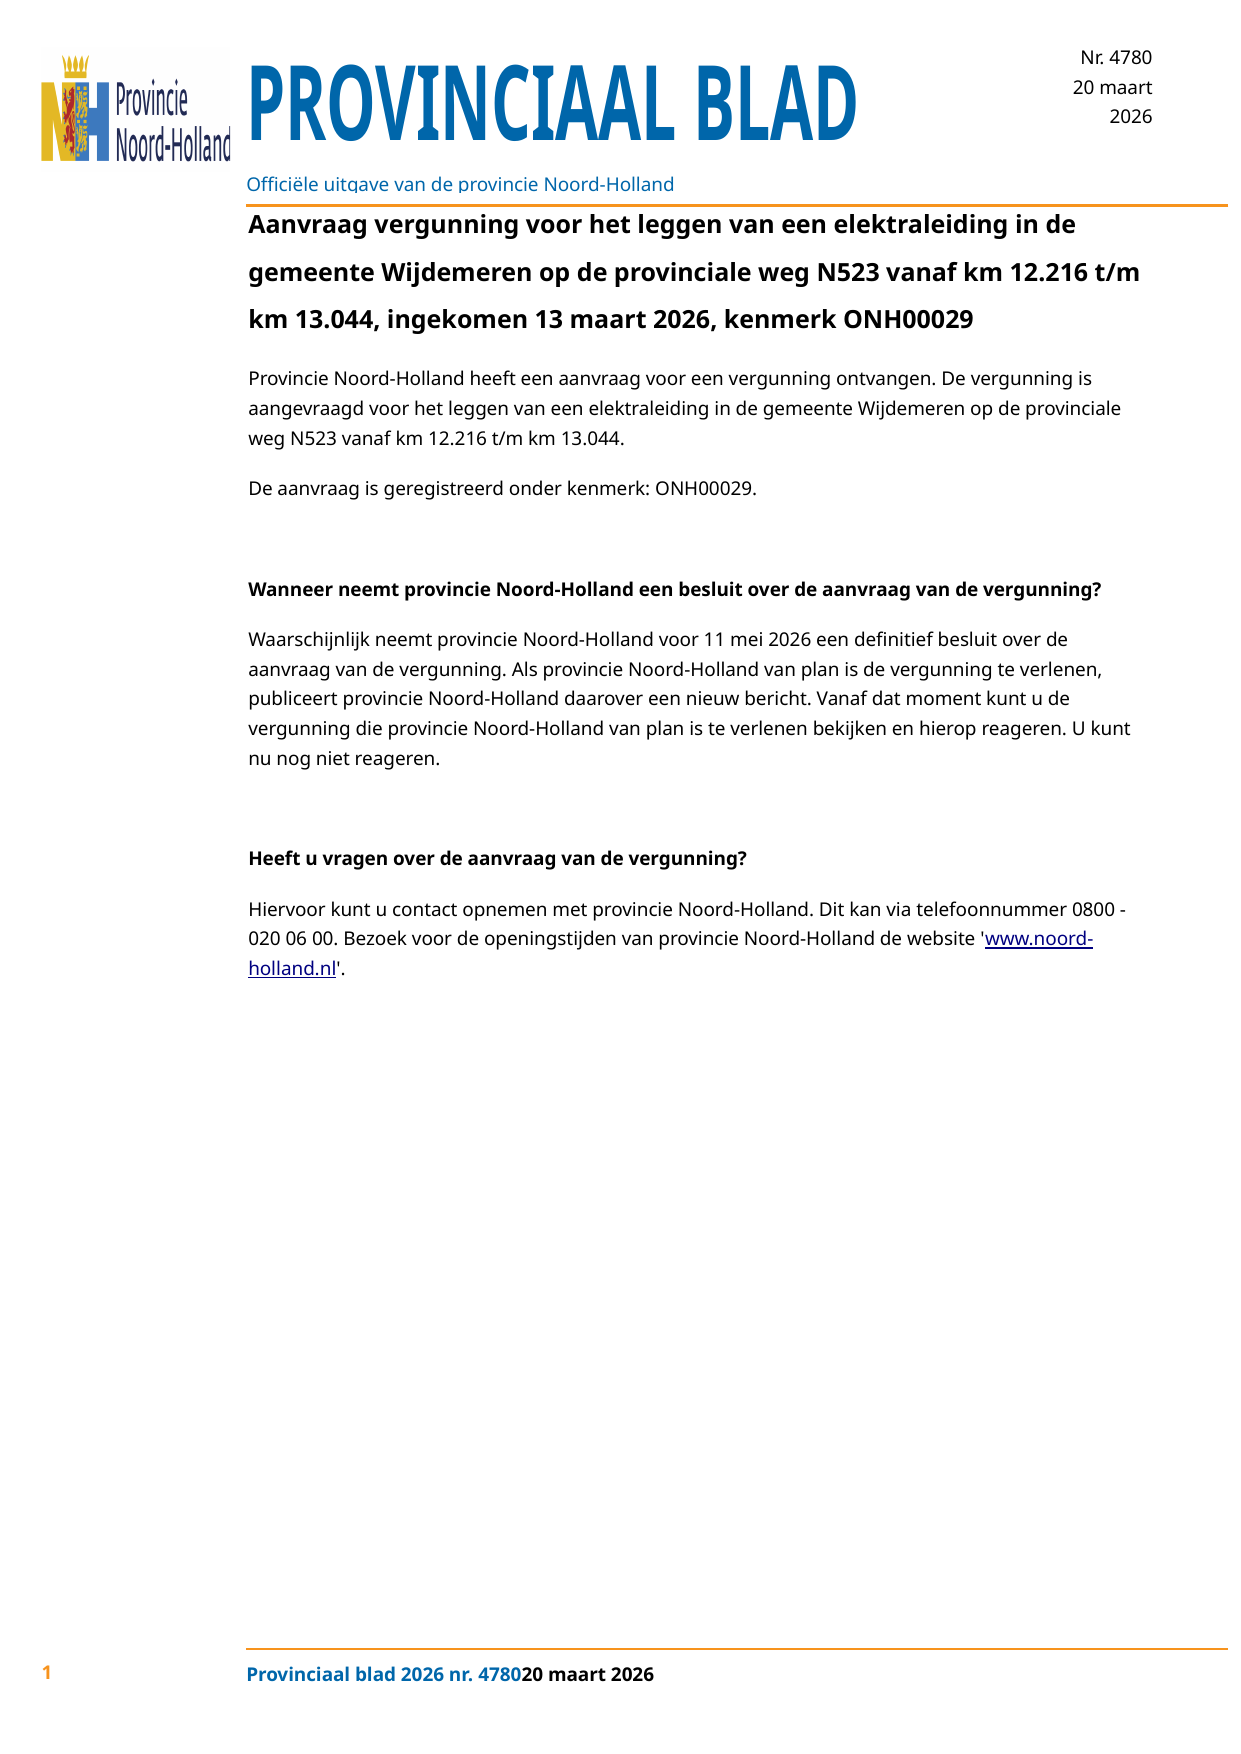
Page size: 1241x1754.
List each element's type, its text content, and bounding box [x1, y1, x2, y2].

text Waarschijnlijk neemt provincie Noord-Holland voor 11 mei 2026 een definitief besluit over de aanvraag van de vergunning. Als provincie Noord-Holland van plan is de vergunning te verlenen, publiceert provincie Noord-Holland daarover een nieuw bericht. Vanaf dat moment kunt u de vergunning die provincie Noord-Holland van plan is te verlenen bekijken en hierop reageren. U kunt nu nog niet reageren. [248, 626, 1152, 770]
text Aanvraag vergunning voor het leggen van een elektraleiding in de gemeente Wijdemeren op de provinciale weg N523 vanaf km 12.216 t/m km 13.044, ingekomen 13 maart 2026, kenmerk ONH00029 [248, 207, 1152, 336]
text De aanvraag is geregistreerd onder kenmerk: ONH00029. [248, 475, 1152, 501]
text Provincie Noord-Holland heeft een aanvraag voor een vergunning ontvangen. De vergunning is aangevraagd voor het leggen van een elektraleiding in de gemeente Wijdemeren op de provinciale weg N523 vanaf km 12.216 t/m km 13.044. [248, 366, 1152, 450]
text Wanneer neemt provincie Noord-Holland een besluit over de aanvraag van de vergunning? [248, 576, 1152, 602]
text Hiervoor kunt u contact opnemen met provincie Noord-Holland. Dit kan via telefoonnummer 0800 - 020 06 00. Bezoek voor de openingstijden van provincie Noord-Holland de website 'www.noord-holland.nl'. [248, 896, 1152, 981]
text Heeft u vragen over de aanvraag van de vergunning? [248, 846, 1152, 871]
picture [41, 47, 231, 172]
